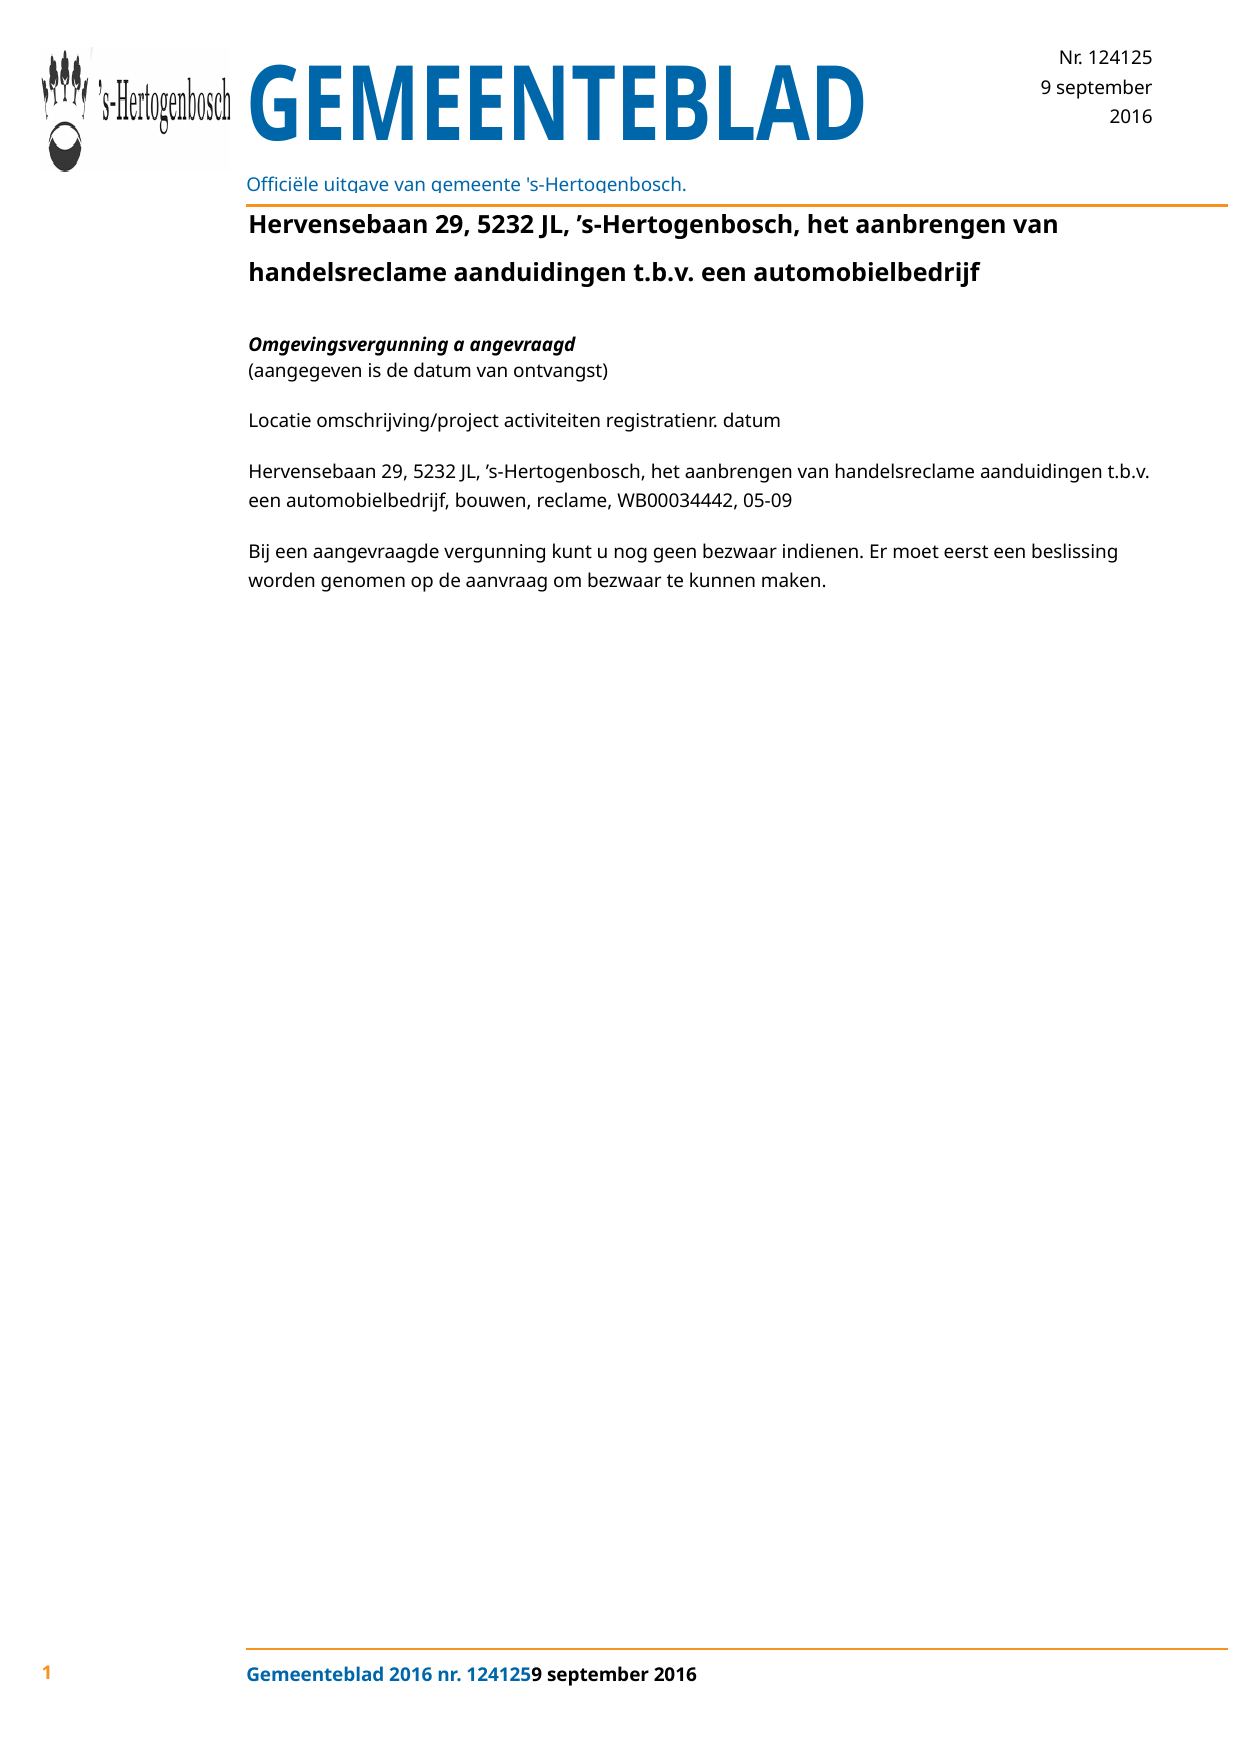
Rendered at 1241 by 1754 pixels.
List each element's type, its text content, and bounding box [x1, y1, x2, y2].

text Bij een aangevraagde vergunning kunt u nog geen bezwaar indienen. Er moet eerst een beslissing worden genomen op de aanvraag om bezwaar te kunnen maken. [248, 538, 1152, 593]
text Hervensebaan 29, 5232 JL, ’s-Hertogenbosch, het aanbrengen van handelsreclame aanduidingen t.b.v. een automobielbedrijf [248, 207, 1152, 288]
text Hervensebaan 29, 5232 JL, ’s-Hertogenbosch, het aanbrengen van handelsreclame aanduidingen t.b.v. een automobielbedrijf, bouwen, reclame, WB00034442, 05-09 [248, 458, 1152, 513]
text Locatie omschrijving/project activiteiten registratienr. datum [248, 408, 1152, 433]
text Omgevingsvergunning a angevraagd [248, 331, 1152, 357]
picture [41, 47, 231, 172]
text (aangegeven is de datum van ontvangst) [248, 357, 1152, 383]
